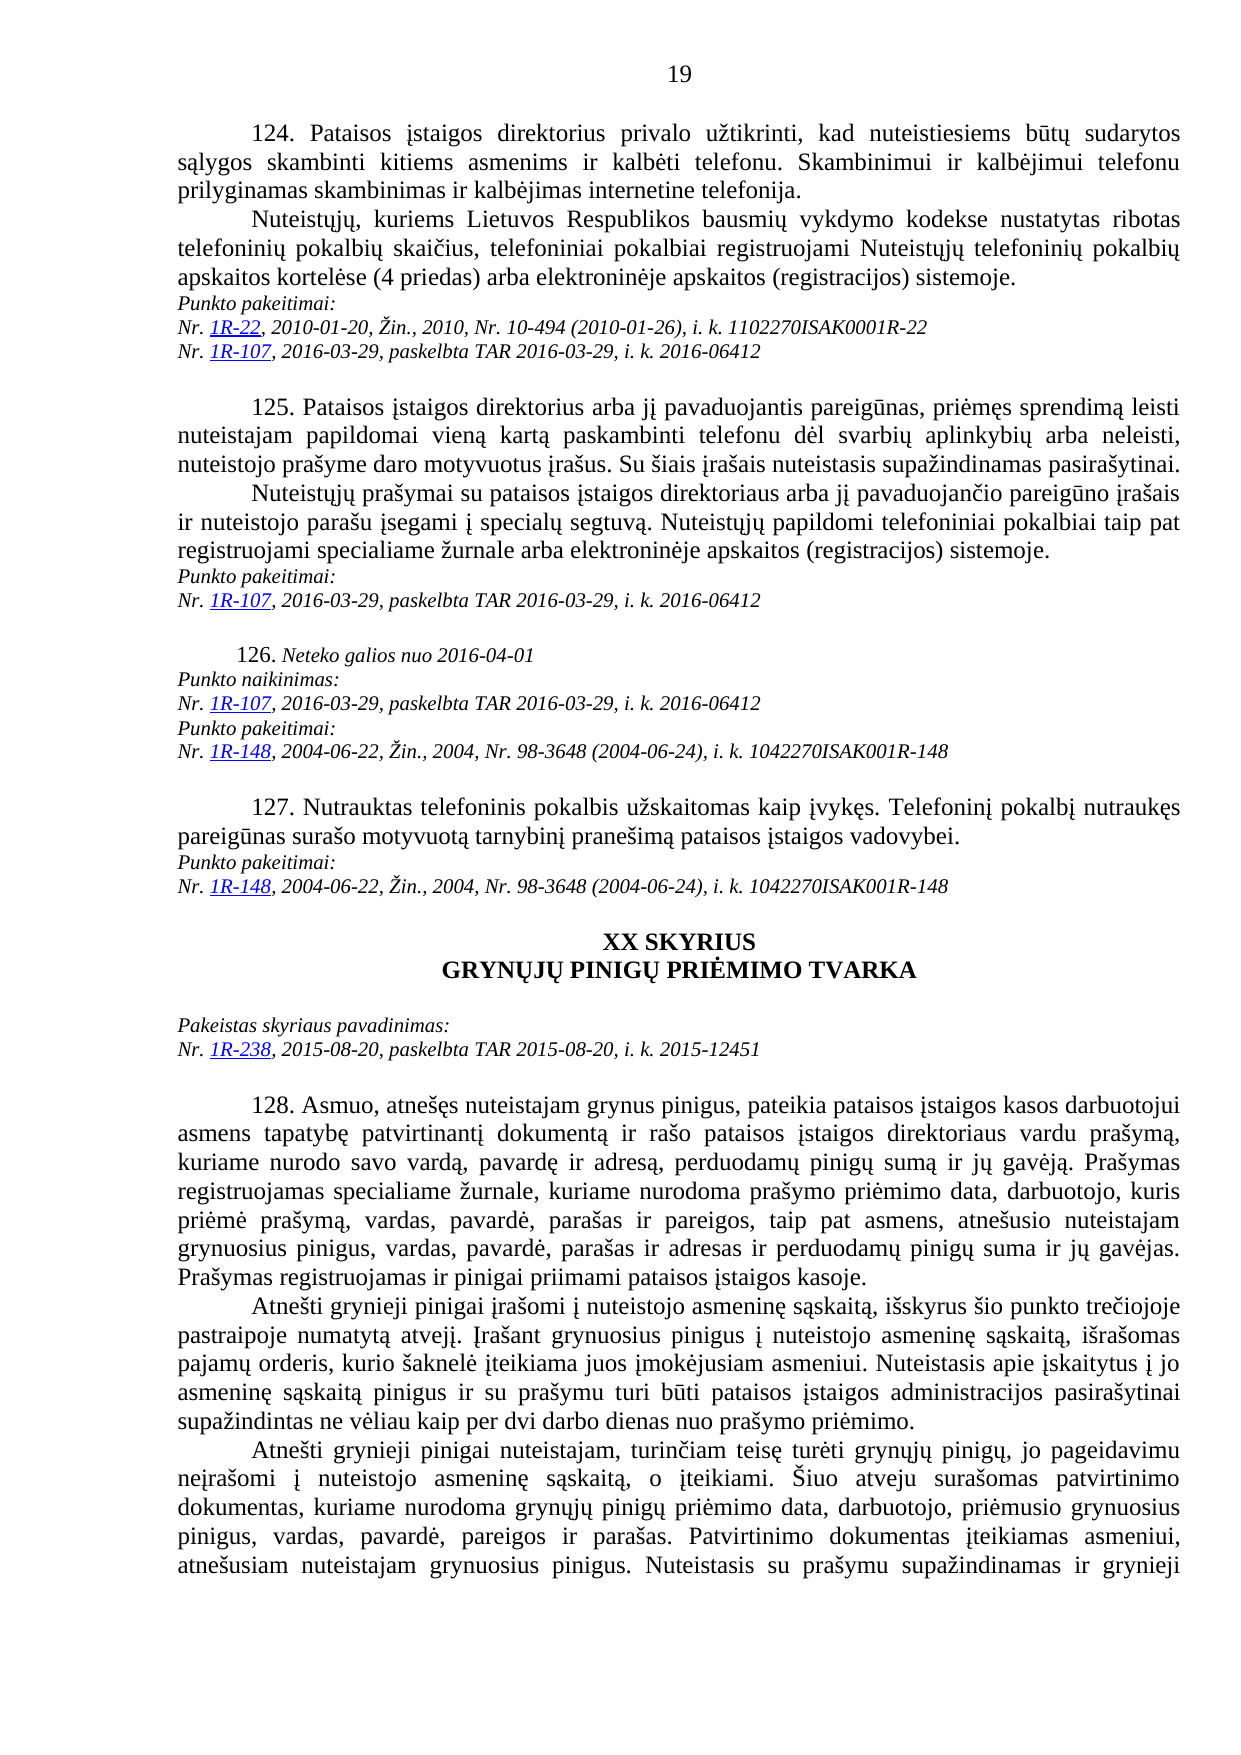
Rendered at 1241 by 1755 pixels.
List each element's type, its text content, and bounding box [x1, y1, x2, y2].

text Nuteistųjų prašymai su pataisos įstaigos direktoriaus arba jį pavaduojančio pareigūno įrašais ir nuteistojo parašu įsegami į specialų segtuvą. Nuteistųjų papildomi telefoniniai pokalbiai taip pat registruojami specialiame žurnale arba elektroninėje apskaitos (registracijos) sistemoje. [177, 478, 1181, 564]
text Punkto pakeitimai: [177, 291, 1181, 315]
text Punkto pakeitimai: [177, 564, 1181, 588]
text Nr. 1R-22, 2010-01-20, Žin., 2010, Nr. 10-494 (2010-01-26), i. k. 1102270ISAK0001R-22 [177, 315, 1181, 339]
text Nr. 1R-107, 2016-03-29, paskelbta TAR 2016-03-29, i. k. 2016-06412 [177, 339, 1181, 363]
text 128. Asmuo, atnešęs nuteistajam grynus pinigus, pateikia pataisos įstaigos kasos darbuotojui asmens tapatybę patvirtinantį dokumentą ir rašo pataisos įstaigos direktoriaus vardu prašymą, kuriame nurodo savo vardą, pavardę ir adresą, perduodamų pinigų sumą ir jų gavėją. Prašymas registruojamas specialiame žurnale, kuriame nurodoma prašymo priėmimo data, darbuotojo, kuris priėmė prašymą, vardas, pavardė, parašas ir pareigos, taip pat asmens, atnešusio nuteistajam grynuosius pinigus, vardas, pavardė, parašas ir adresas ir perduodamų pinigų suma ir jų gavėjas. Prašymas registruojamas ir pinigai priimami pataisos įstaigos kasoje. [177, 1090, 1181, 1291]
text Nr. 1R-148, 2004-06-22, Žin., 2004, Nr. 98-3648 (2004-06-24), i. k. 1042270ISAK001R-148 [177, 874, 1181, 898]
text XX SKYRIUS [177, 927, 1181, 955]
text Nr. 1R-148, 2004-06-22, Žin., 2004, Nr. 98-3648 (2004-06-24), i. k. 1042270ISAK001R-148 [177, 739, 1181, 763]
text Nr. 1R-238, 2015-08-20, paskelbta TAR 2015-08-20, i. k. 2015-12451 [177, 1037, 1181, 1061]
text Pakeistas skyriaus pavadinimas: [177, 1013, 1181, 1037]
text Nr. 1R-107, 2016-03-29, paskelbta TAR 2016-03-29, i. k. 2016-06412 [177, 588, 1181, 612]
text Punkto naikinimas: [177, 667, 1181, 691]
text Atnešti grynieji pinigai įrašomi į nuteistojo asmeninę sąskaitą, išskyrus šio punkto trečiojoje pastraipoje numatytą atvejį. Įrašant grynuosius pinigus į nuteistojo asmeninę sąskaitą, išrašomas pajamų orderis, kurio šaknelė įteikiama juos įmokėjusiam asmeniui. Nuteistasis apie įskaitytus į jo asmeninę sąskaitą pinigus ir su prašymu turi būti pataisos įstaigos administracijos pasirašytinai supažindintas ne vėliau kaip per dvi darbo dienas nuo prašymo priėmimo. [177, 1291, 1181, 1435]
text Nr. 1R-107, 2016-03-29, paskelbta TAR 2016-03-29, i. k. 2016-06412 [177, 691, 1181, 715]
text Nuteistųjų, kuriems Lietuvos Respublikos bausmių vykdymo kodekse nustatytas ribotas telefoninių pokalbių skaičius, telefoniniai pokalbiai registruojami Nuteistųjų telefoninių pokalbių apskaitos kortelėse (4 priedas) arba elektroninėje apskaitos (registracijos) sistemoje. [177, 204, 1181, 291]
text Punkto pakeitimai: [177, 715, 1181, 739]
text Punkto pakeitimai: [177, 850, 1181, 874]
text 125. Pataisos įstaigos direktorius arba jį pavaduojantis pareigūnas, priėmęs sprendimą leisti nuteistajam papildomai vieną kartą paskambinti telefonu dėl svarbių aplinkybių arba neleisti, nuteistojo prašyme daro motyvuotus įrašus. Su šiais įrašais nuteistasis supažindinamas pasirašytinai. [177, 392, 1181, 478]
text GRYNŲJŲ PINIGŲ PRIĖMIMO TVARKA [177, 955, 1181, 984]
text 126. Neteko galios nuo 2016-04-01 [177, 641, 1181, 667]
text 127. Nutrauktas telefoninis pokalbis užskaitomas kaip įvykęs. Telefoninį pokalbį nutraukęs pareigūnas surašo motyvuotą tarnybinį pranešimą pataisos įstaigos vadovybei. [177, 792, 1181, 850]
text 124. Pataisos įstaigos direktorius privalo užtikrinti, kad nuteistiesiems būtų sudarytos sąlygos skambinti kitiems asmenims ir kalbėti telefonu. Skambinimui ir kalbėjimui telefonu prilyginamas skambinimas ir kalbėjimas internetine telefonija. [177, 118, 1181, 204]
text Atnešti grynieji pinigai nuteistajam, turinčiam teisę turėti grynųjų pinigų, jo pageidavimu neįrašomi į nuteistojo asmeninę sąskaitą, o įteikiami. Šiuo atveju surašomas patvirtinimo dokumentas, kuriame nurodoma grynųjų pinigų priėmimo data, darbuotojo, priėmusio grynuosius pinigus, vardas, pavardė, pareigos ir parašas. Patvirtinimo dokumentas įteikiamas asmeniui, atnešusiam nuteistajam grynuosius pinigus. Nuteistasis su prašymu supažindinamas ir grynieji [177, 1435, 1181, 1578]
